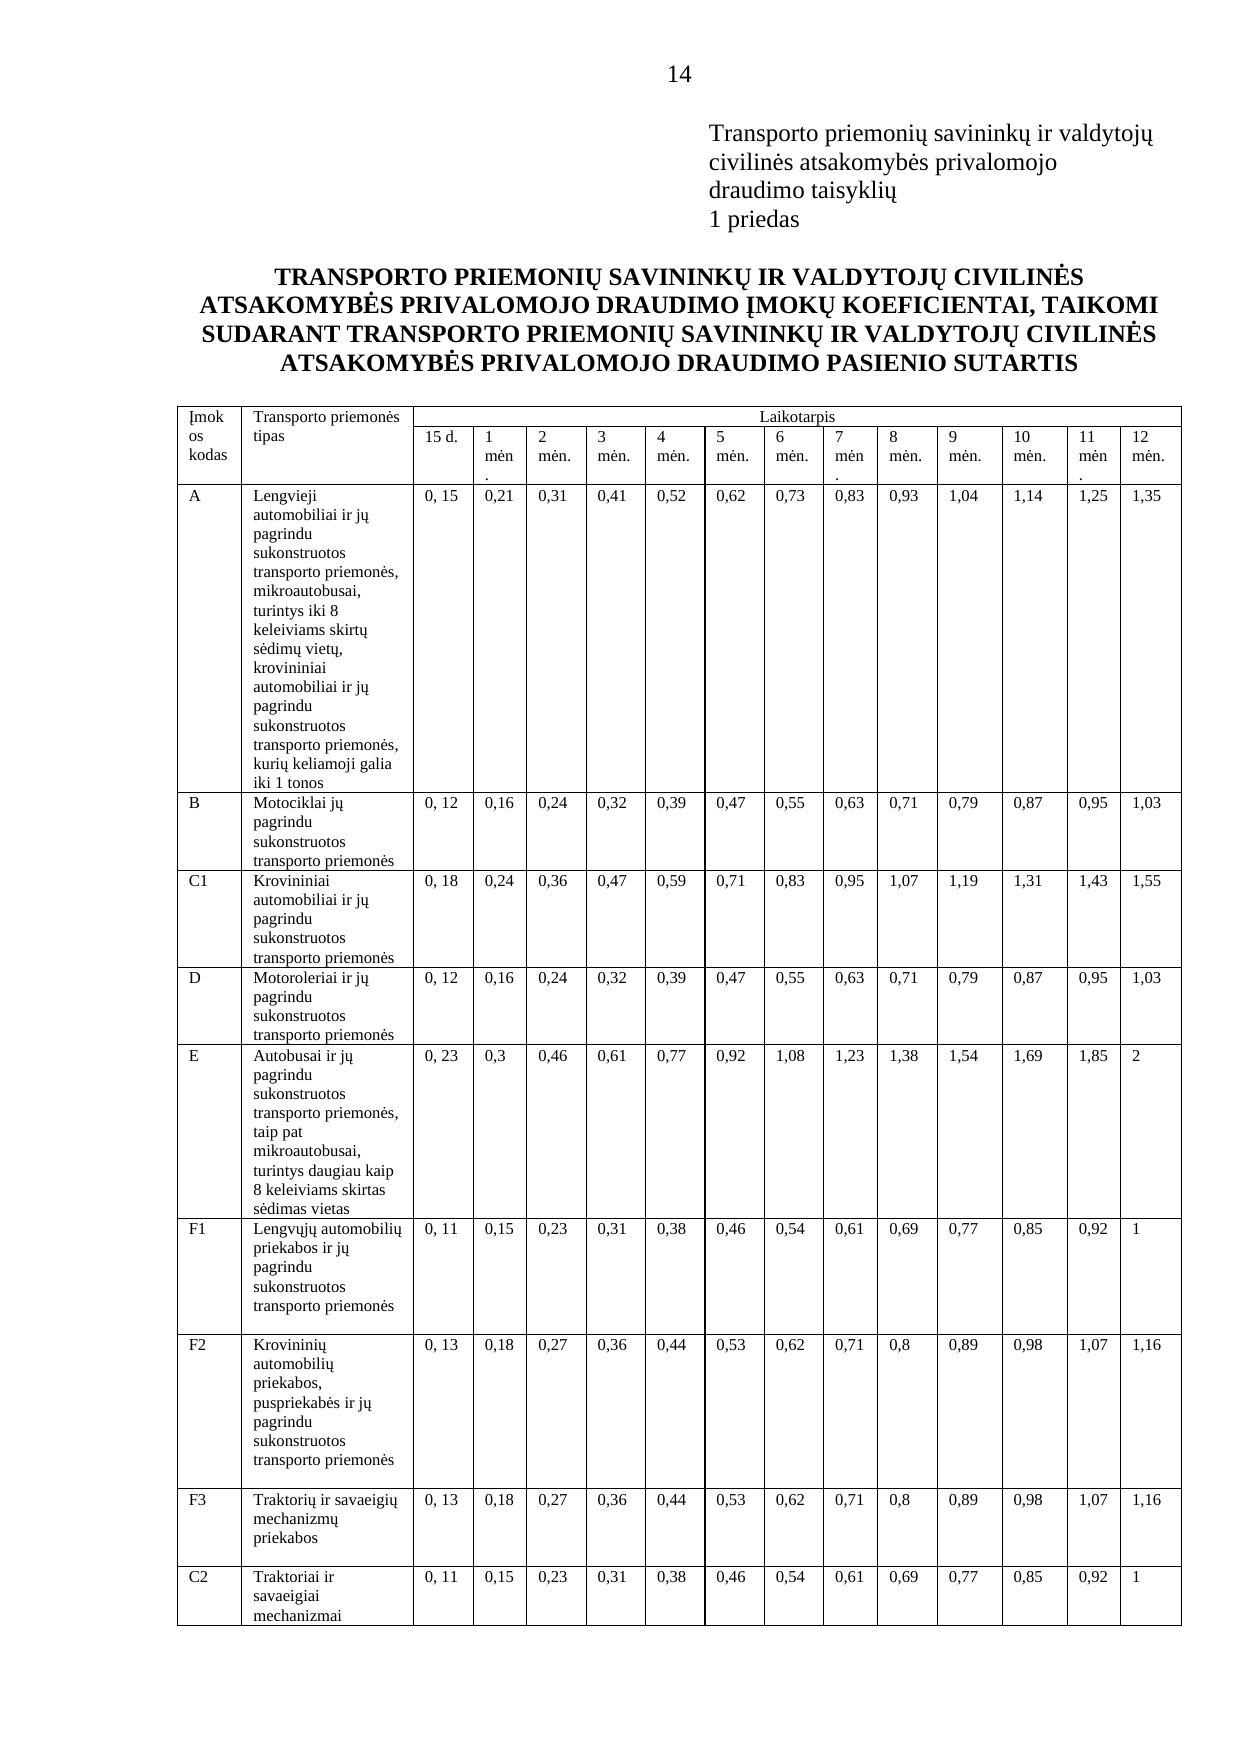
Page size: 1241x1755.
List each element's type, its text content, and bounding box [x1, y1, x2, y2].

table_cell 0,31 [587, 1567, 645, 1624]
table_cell 1,38 [878, 1045, 937, 1218]
table_cell 1 [1121, 1219, 1181, 1334]
table_cell 0,73 [765, 485, 823, 792]
table_cell 0,69 [878, 1219, 937, 1334]
table_cell 0,39 [646, 793, 704, 870]
text TRANSPORTO PRIEMONIŲ SAVININKŲ IR VALDYTOJŲ CIVILINĖS ATSAKOMYBĖS PRIVALOMOJO DRAUDIMO ĮMOKŲ KOEFICIENTAI, TAIKOMI SUDARANT TRANSPORTO PRIEMONIŲ SAVININKŲ IR VALDYTOJŲ CIVILINĖS ATSAKOMYBĖS PRIVALOMOJO DRAUDIMO PASIENIO SUTARTIS [177, 262, 1181, 377]
table_cell 0,36 [587, 1335, 645, 1488]
table_cell 10 mėn. [1003, 427, 1067, 484]
table_cell 2 [1121, 1045, 1181, 1218]
table_cell 1,14 [1003, 485, 1067, 792]
table_cell 0,46 [706, 1567, 764, 1624]
table_cell F3 [178, 1489, 241, 1566]
table_cell 0, 12 [414, 793, 473, 870]
table_header Laikotarpis [414, 407, 1181, 426]
table_cell 0,32 [587, 793, 645, 870]
table_cell 1 mėn. [474, 427, 526, 484]
table_cell 0,24 [527, 793, 586, 870]
table_cell 0,71 [824, 1335, 877, 1488]
table_cell 1,03 [1121, 793, 1181, 870]
table_cell 0,31 [587, 1219, 645, 1334]
table_cell Traktoriai ir savaeigiai mechanizmai [242, 1567, 413, 1624]
table_cell 1,19 [938, 871, 1002, 967]
table_cell 0,61 [824, 1219, 877, 1334]
table_cell 0,92 [1068, 1567, 1120, 1624]
table_cell 0, 13 [414, 1489, 473, 1566]
table_cell 9 mėn. [938, 427, 1002, 484]
table_cell 0,95 [1068, 793, 1120, 870]
table_cell 0,55 [765, 793, 823, 870]
table_cell Krovininiai automobiliai ir jų pagrindu sukonstruotos transporto priemonės [242, 871, 413, 967]
table_cell 0, 12 [414, 968, 473, 1044]
table_cell B [178, 793, 241, 870]
table_cell 0,59 [646, 871, 704, 967]
table_cell 1 [1121, 1567, 1181, 1624]
table_cell 0,53 [706, 1335, 764, 1488]
table_cell 0,23 [527, 1219, 586, 1334]
table_cell 1,31 [1003, 871, 1067, 967]
table_cell 1,35 [1121, 485, 1181, 792]
table_cell 12 mėn. [1121, 427, 1181, 484]
table_cell 0,95 [824, 871, 877, 967]
text civilinės atsakomybės privalomojo [177, 147, 1181, 176]
table_cell Traktorių ir savaeigių mechanizmų priekabos [242, 1489, 413, 1566]
table_cell 0,62 [706, 485, 764, 792]
table_cell 0,85 [1003, 1219, 1067, 1334]
table_cell 0, 11 [414, 1219, 473, 1334]
table_cell 0,41 [587, 485, 645, 792]
table_cell 0,24 [474, 871, 526, 967]
table_cell 1,54 [938, 1045, 1002, 1218]
table_cell 0,77 [646, 1045, 704, 1218]
table_cell Krovininių automobilių priekabos, puspriekabės ir jų pagrindu sukonstruotos transporto priemonės [242, 1335, 413, 1488]
table_cell 0,38 [646, 1567, 704, 1624]
table_cell 1,23 [824, 1045, 877, 1218]
table_cell 1,03 [1121, 968, 1181, 1044]
table_cell 0,83 [824, 485, 877, 792]
table_cell 0,61 [587, 1045, 645, 1218]
table_cell 0,71 [824, 1489, 877, 1566]
table_cell 0, 18 [414, 871, 473, 967]
table_cell 0,21 [474, 485, 526, 792]
table_cell 0,18 [474, 1335, 526, 1488]
table_cell 0,46 [527, 1045, 586, 1218]
table_cell 0, 23 [414, 1045, 473, 1218]
table_cell 0,8 [878, 1335, 937, 1488]
table_cell 0,71 [878, 793, 937, 870]
table_cell 1,69 [1003, 1045, 1067, 1218]
table_cell 1,07 [1068, 1335, 1120, 1488]
table_cell 11 mėn. [1068, 427, 1120, 484]
table_cell 0,8 [878, 1489, 937, 1566]
table_cell 0,16 [474, 968, 526, 1044]
table_cell 0,24 [527, 968, 586, 1044]
table_cell 0,18 [474, 1489, 526, 1566]
table_cell Autobusai ir jų pagrindu sukonstruotos transporto priemonės, taip pat mikroautobusai, turintys daugiau kaip 8 keleiviams skirtas sėdimas vietas [242, 1045, 413, 1218]
table_cell 2 mėn. [527, 427, 586, 484]
table_cell 0,54 [765, 1567, 823, 1624]
table_cell 0,32 [587, 968, 645, 1044]
table_header Įmokos kodas [178, 407, 241, 484]
table_cell 0,69 [878, 1567, 937, 1624]
text 1 priedas [177, 204, 1181, 233]
table_cell 0,92 [706, 1045, 764, 1218]
table_cell 0,95 [1068, 968, 1120, 1044]
table_cell C2 [178, 1567, 241, 1624]
table_cell 1,85 [1068, 1045, 1120, 1218]
table_cell 0,23 [527, 1567, 586, 1624]
table_cell 1,55 [1121, 871, 1181, 967]
table_cell 0,63 [824, 793, 877, 870]
table_cell 0,79 [938, 968, 1002, 1044]
table_cell 0, 11 [414, 1567, 473, 1624]
table_cell 0,92 [1068, 1219, 1120, 1334]
table_cell 0,87 [1003, 793, 1067, 870]
table_cell 0,47 [706, 968, 764, 1044]
table_cell 0,36 [527, 871, 586, 967]
table_cell F1 [178, 1219, 241, 1334]
table_cell 1,16 [1121, 1489, 1181, 1566]
table_cell 0,16 [474, 793, 526, 870]
table_cell 1,07 [1068, 1489, 1120, 1566]
table_cell 0,77 [938, 1219, 1002, 1334]
table_cell 0,44 [646, 1489, 704, 1566]
table_cell 0,62 [765, 1489, 823, 1566]
table_cell 0,85 [1003, 1567, 1067, 1624]
table_cell 0,38 [646, 1219, 704, 1334]
table_cell 3 mėn. [587, 427, 645, 484]
table_cell F2 [178, 1335, 241, 1488]
table_cell E [178, 1045, 241, 1218]
table_cell 0,47 [587, 871, 645, 967]
table_cell 7 mėn. [824, 427, 877, 484]
table_cell 0, 13 [414, 1335, 473, 1488]
table_cell 5 mėn. [706, 427, 764, 484]
table_cell Motociklai jų pagrindu sukonstruotos transporto priemonės [242, 793, 413, 870]
table_cell 0, 15 [414, 485, 473, 792]
table_cell 1,07 [878, 871, 937, 967]
table_cell 1,43 [1068, 871, 1120, 967]
text draudimo taisyklių [177, 176, 1181, 204]
table_cell 0,54 [765, 1219, 823, 1334]
table_cell 0,87 [1003, 968, 1067, 1044]
table_cell 0,39 [646, 968, 704, 1044]
table_cell 0,36 [587, 1489, 645, 1566]
table_cell 0,63 [824, 968, 877, 1044]
table_cell 0,83 [765, 871, 823, 967]
table_cell 0,47 [706, 793, 764, 870]
table_cell 0,93 [878, 485, 937, 792]
table_cell Motoroleriai ir jų pagrindu sukonstruotos transporto priemonės [242, 968, 413, 1044]
table_cell 0,44 [646, 1335, 704, 1488]
table_cell 1,25 [1068, 485, 1120, 792]
table_cell A [178, 485, 241, 792]
table_cell 0,62 [765, 1335, 823, 1488]
table_cell 0,27 [527, 1489, 586, 1566]
table_cell 0,89 [938, 1335, 1002, 1488]
table_cell 1,04 [938, 485, 1002, 792]
table_cell Lengvųjų automobilių priekabos ir jų pagrindu sukonstruotos transporto priemonės [242, 1219, 413, 1334]
table_cell 6 mėn. [765, 427, 823, 484]
table_cell 0,53 [706, 1489, 764, 1566]
table_cell 0,89 [938, 1489, 1002, 1566]
table_cell 0,52 [646, 485, 704, 792]
table_cell C1 [178, 871, 241, 967]
table_cell 0,79 [938, 793, 1002, 870]
table_cell 0,31 [527, 485, 586, 792]
table_cell 0,46 [706, 1219, 764, 1334]
table_cell 0,77 [938, 1567, 1002, 1624]
table_cell 0,98 [1003, 1335, 1067, 1488]
table_cell 15 d. [414, 427, 473, 484]
table_cell 0,27 [527, 1335, 586, 1488]
table_cell 8 mėn. [878, 427, 937, 484]
table_cell 0,61 [824, 1567, 877, 1624]
table_cell 0,98 [1003, 1489, 1067, 1566]
table_cell 0,55 [765, 968, 823, 1044]
table_cell 1,08 [765, 1045, 823, 1218]
table_cell 0,15 [474, 1567, 526, 1624]
table_cell 0,15 [474, 1219, 526, 1334]
table_cell D [178, 968, 241, 1044]
table_cell 0,3 [474, 1045, 526, 1218]
table_cell 4 mėn. [646, 427, 704, 484]
table_cell Lengvieji automobiliai ir jų pagrindu sukonstruotos transporto priemonės, mikroautobusai, turintys iki 8 keleiviams skirtų sėdimų vietų, krovininiai automobiliai ir jų pagrindu sukonstruotos transporto priemonės, kurių keliamoji galia iki 1 tonos [242, 485, 413, 792]
text Transporto priemonių savininkų ir valdytojų [177, 118, 1181, 147]
table_header Transporto priemonės tipas [242, 407, 413, 484]
table_cell 0,71 [878, 968, 937, 1044]
table_cell 1,16 [1121, 1335, 1181, 1488]
table_cell 0,71 [706, 871, 764, 967]
